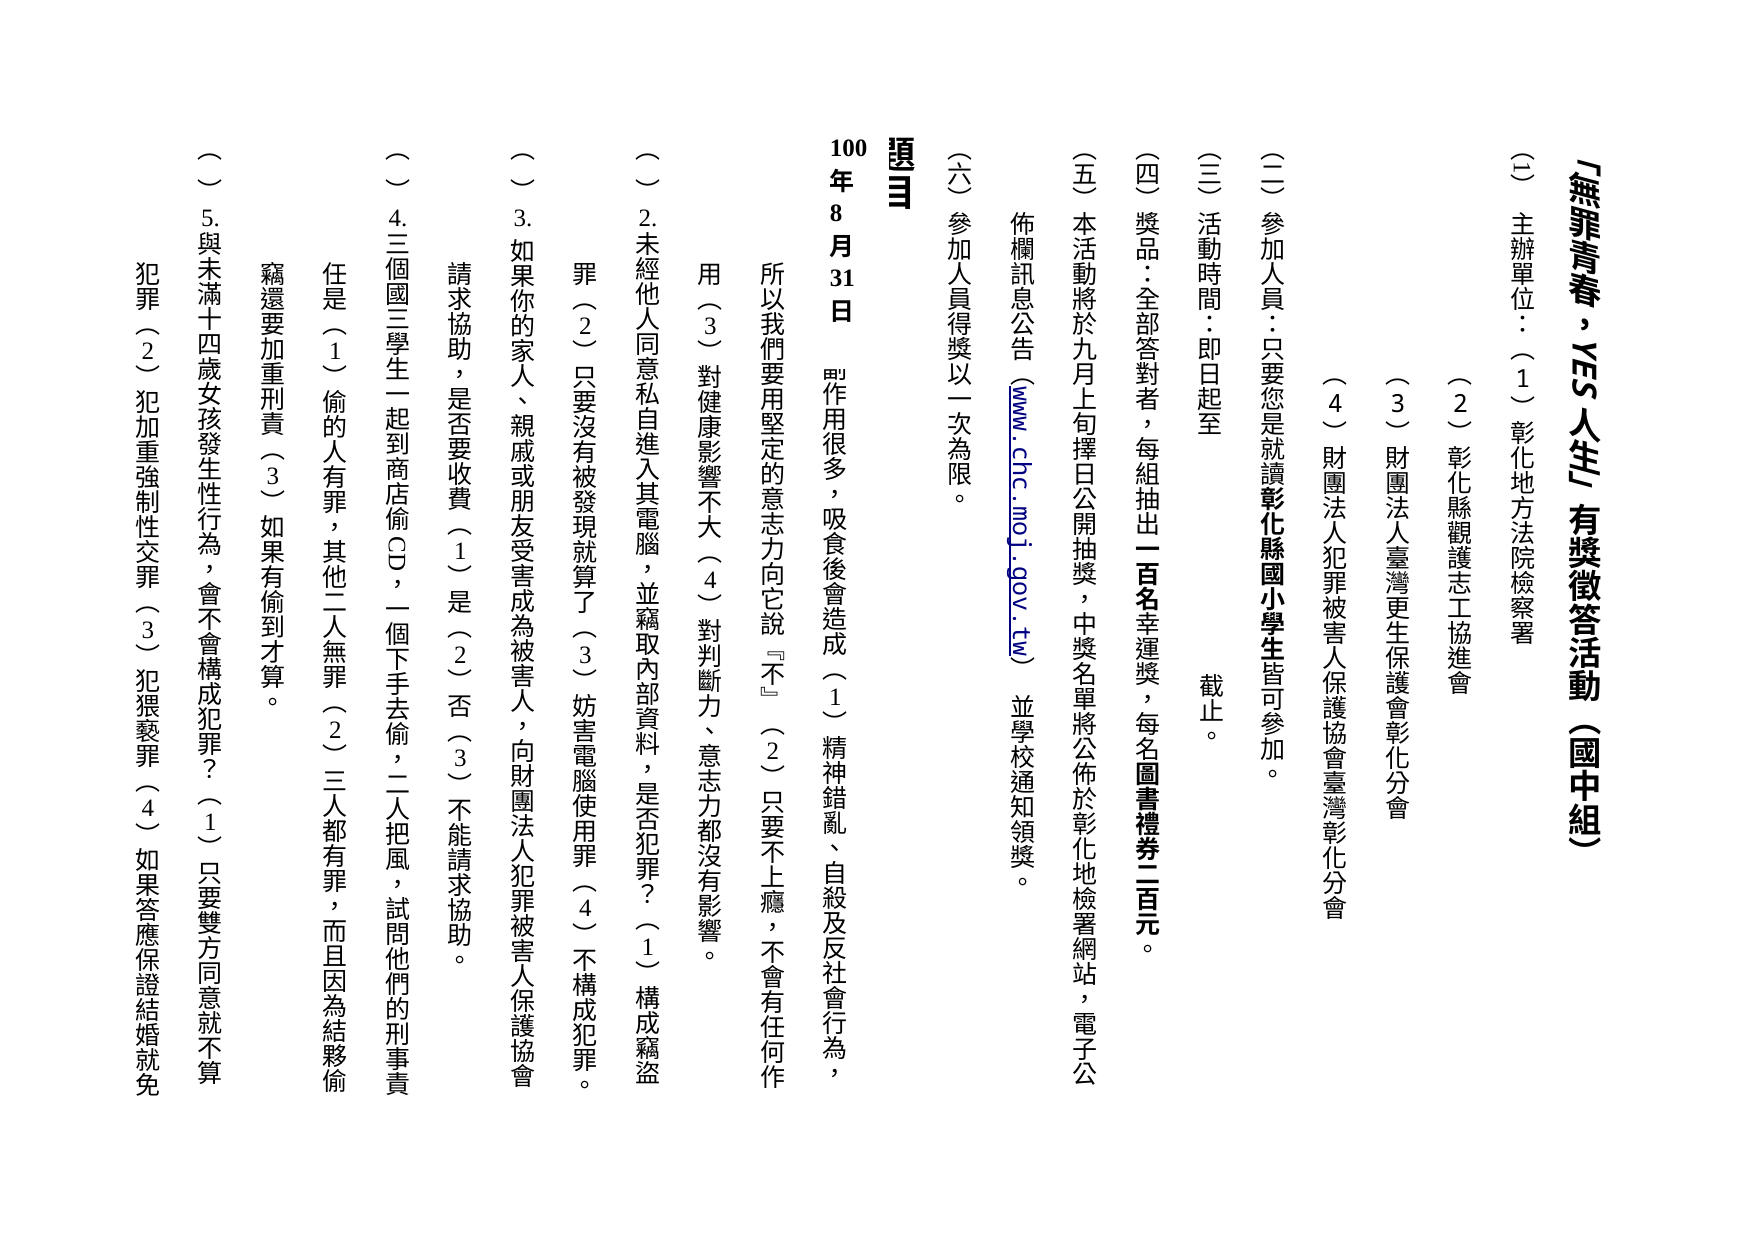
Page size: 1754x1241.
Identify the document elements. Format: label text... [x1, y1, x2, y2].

text （ ）1.安非他命的副作用很多，吸食後會造成（1）精神錯亂、自殺及反社會行為，所以我們要用堅定的意志力向它說『不』（2）只要不上癮，不會有任何作用（3）對健康影響不大（4）對判斷力、意志力都沒有影響。 [689, 136, 877, 1104]
text （3）財團法人臺灣更生保護會彰化分會 [1377, 136, 1439, 1104]
text 月31 [829, 227, 874, 292]
text （五）本活動將於九月上旬擇日公開抽獎，中獎名單將公佈於彰化地檢署網站，電子公佈欄訊息公告（www.chc.moj.gov.tw） 並學校通知領獎。 [1002, 136, 1127, 1104]
text （ ）3. 如果你的家人、親戚或朋友受害成為被害人，向財團法人犯罪被害人保護協會請求協助，是否要收費（1）是（2）否（3）不能請求協助。 [439, 136, 564, 1104]
text （ ）5.與未滿十四歲女孩發生性行為，會不會構成犯罪？（1）只要雙方同意就不算犯罪（2）犯加重強制性交罪（3）犯猥褻罪（4）如果答應保證結婚就免刑。 [127, 136, 252, 1104]
text 8 [829, 198, 874, 227]
text （2）彰化縣觀護志工協進會 [1439, 136, 1502, 1104]
text ﹁無罪青春，YES人生﹂有獎徵答活動（國中組） [1564, 136, 1627, 1104]
text （三）活動時間：即日起至 截止。 [1189, 136, 1252, 1104]
text （4）財團法人犯罪被害人保護協會臺灣彰化分會 [1314, 136, 1377, 1104]
text （六）參加人員得獎以一次為限。 [939, 136, 1002, 1104]
text （四）獎品：全部答對者，每組抽出一百名幸運獎，每名圖書禮券二百元。 [814, 126, 889, 369]
text （ ）4.三個國三學生一起到商店偷CD，一個下手去偷，二人把風，試問他們的刑事責任是（1）偷的人有罪，其他二人無罪（2）三人都有罪，而且因為結夥偷竊還要加重刑責（3）如果有偷到才算。 [252, 136, 439, 1104]
text 日 [829, 292, 874, 328]
list 主辦單位：（1）彰化地方法院檢察署 [1502, 136, 1564, 1104]
text 題目 [877, 136, 939, 1104]
text （二）參加人員：只要您是就讀彰化縣國小學生皆可參加。 [1252, 136, 1314, 1104]
text （四）獎品：全部答對者，每組抽出一百名幸運獎，每名圖書禮券二百元。 [1127, 136, 1189, 1104]
text 100年 [829, 133, 874, 198]
text （ ）2.未經他人同意私自進入其電腦，並竊取內部資料，是否犯罪？（1）構成竊盜罪（2）只要沒有被發現就算了（3）妨害電腦使用罪（4）不構成犯罪。 [564, 136, 689, 1104]
